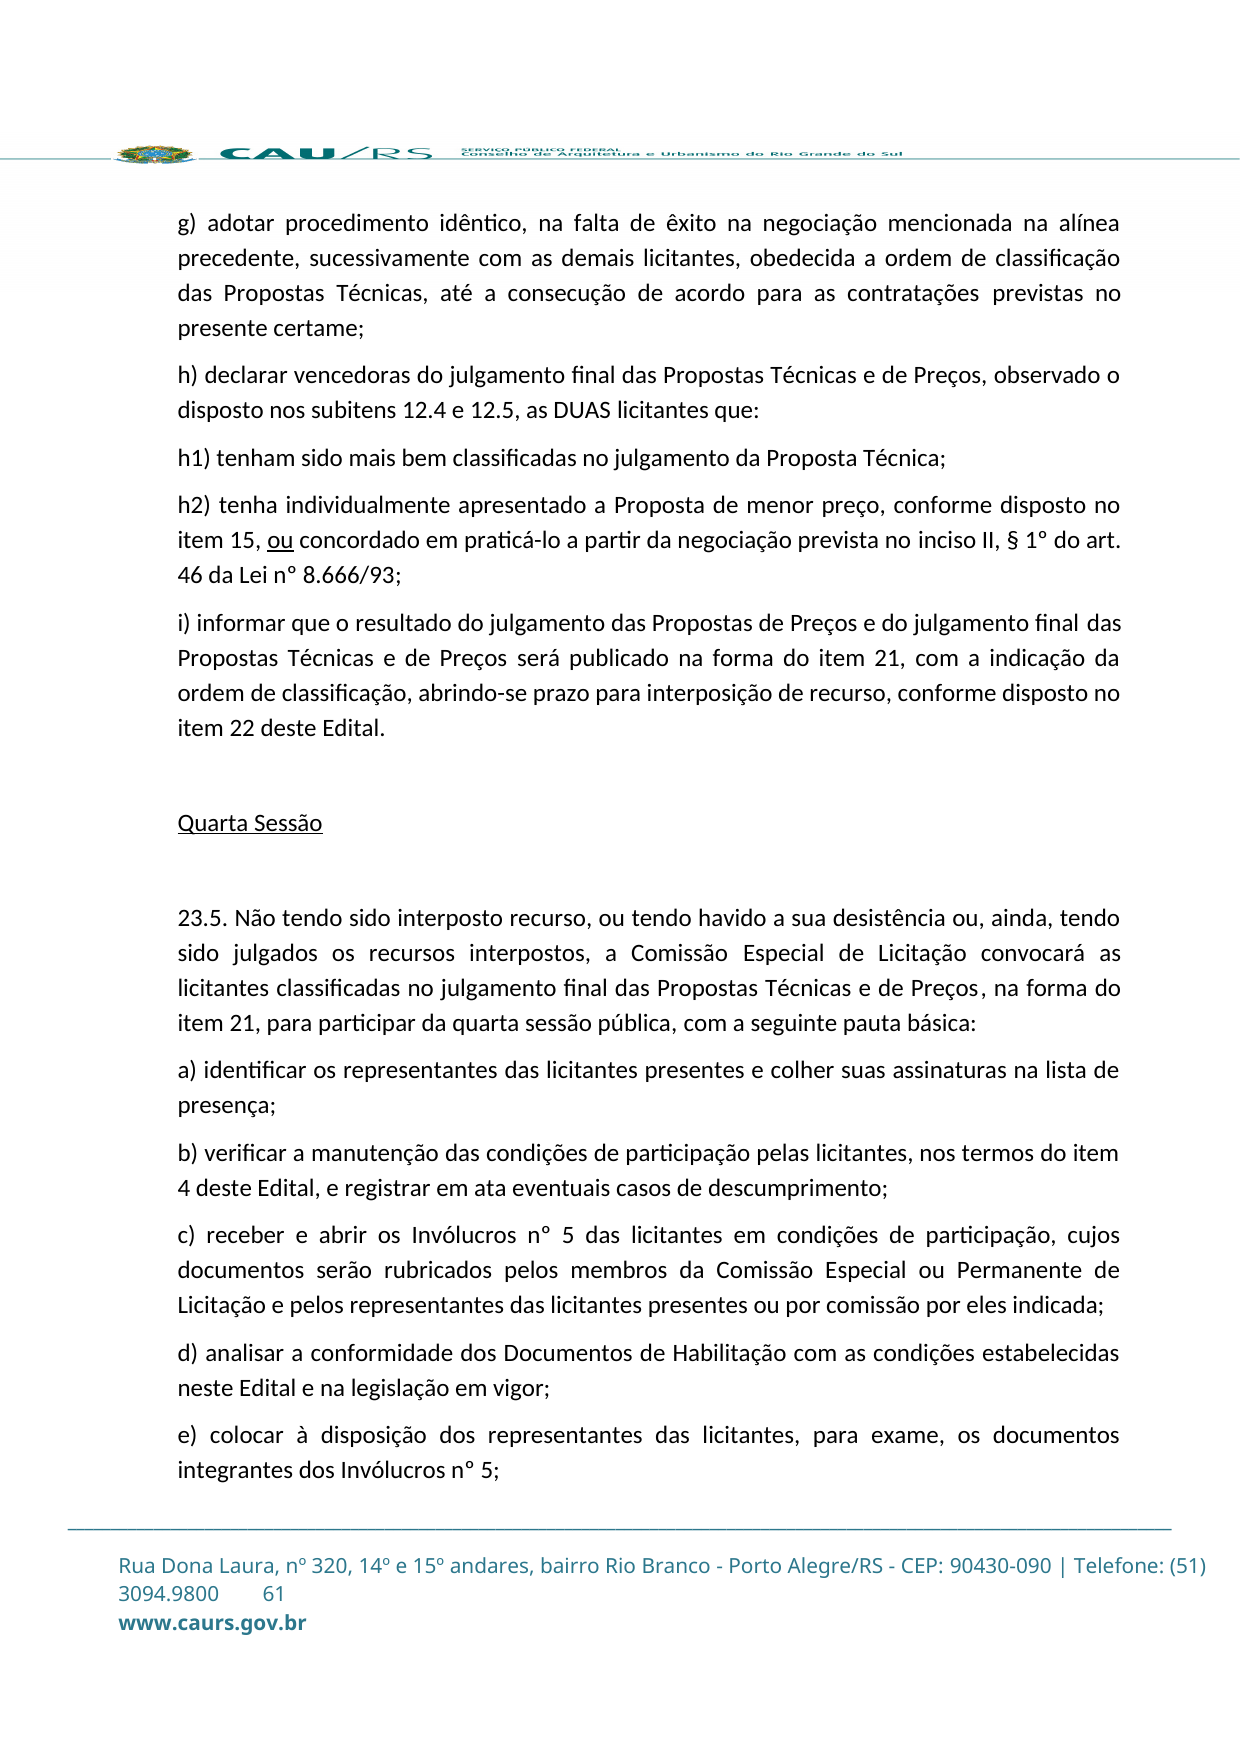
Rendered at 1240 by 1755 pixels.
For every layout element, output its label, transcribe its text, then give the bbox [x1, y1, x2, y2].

text h) declarar vencedoras do julgamento final das Propostas Técnicas e de Preços, observado o disposto nos subitens 12.4 e 12.5, as DUAS licitantes que: [177, 359, 1121, 425]
text Quarta Sessão [177, 807, 1121, 837]
text e) colocar à disposição dos representantes das licitantes, para exame, os documentos integrantes dos Invólucros nº 5; [177, 1419, 1121, 1485]
text d) analisar a conformidade dos Documentos de Habilitação com as condições estabelecidas neste Edital e na legislação em vigor; [177, 1337, 1121, 1402]
text g) adotar procedimento idêntico, na falta de êxito na negociação mencionada na alínea precedente, sucessivamente com as demais licitantes, obedecida a ordem de classificação das Propostas Técnicas, até a consecução de acordo para as contratações previstas no presente certame; [177, 292, 1121, 342]
text h1) tenham sido mais bem classificadas no julgamento da Proposta Técnica; [177, 442, 1121, 472]
text h2) tenha individualmente apresentado a Proposta de menor preço, conforme disposto no item 15, ou concordado em praticá-lo a partir da negociação prevista no inciso II, § 1º do art. 46 da Lei nº 8.666/93; [177, 489, 1121, 590]
text b) verificar a manutenção das condições de participação pelas licitantes, nos termos do item 4 deste Edital, e registrar em ata eventuais casos de descumprimento; [177, 1137, 1121, 1202]
text 23.5. Não tendo sido interposto recurso, ou tendo havido a sua desistência ou, ainda, tendo sido julgados os recursos interpostos, a Comissão Especial de Licitação convocará as licitantes classificadas no julgamento final das Propostas Técnicas e de Preços, na forma do item 21, para participar da quarta sessão pública, com a seguinte pauta básica: [177, 902, 1121, 1037]
text i) informar que o resultado do julgamento das Propostas de Preços e do julgamento final das Propostas Técnicas e de Preços será publicado na forma do item 21, com a indicação da ordem de classificação, abrindo-se prazo para interposição de recurso, conforme disposto no item 22 deste Edital. [177, 607, 1121, 742]
text a) identificar os representantes das licitantes presentes e colher suas assinaturas na lista de presença; [177, 1054, 1121, 1120]
text c) receber e abrir os Invólucros nº 5 das licitantes em condições de participação, cujos documentos serão rubricados pelos membros da Comissão Especial ou Permanente de Licitação e pelos representantes das licitantes presentes ou por comissão por eles indicada; [177, 1219, 1121, 1320]
